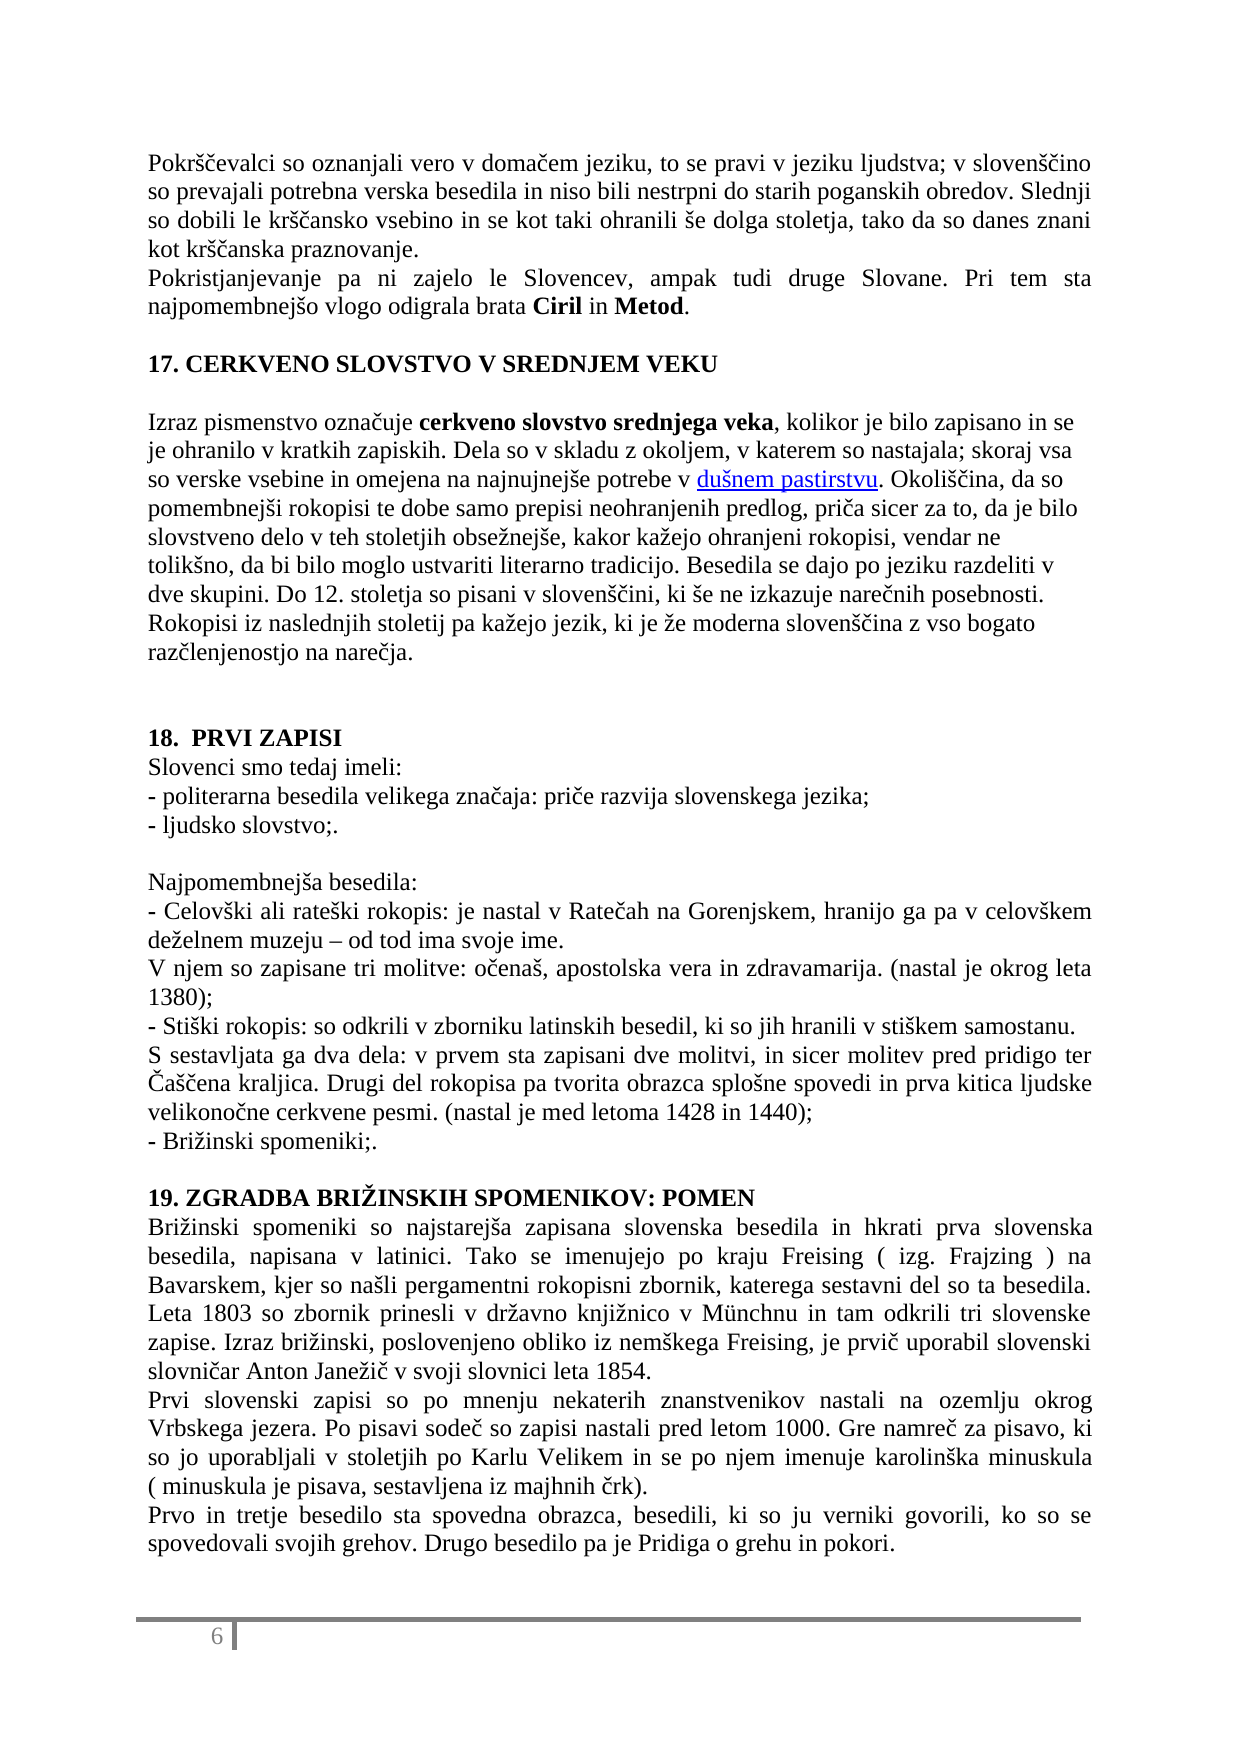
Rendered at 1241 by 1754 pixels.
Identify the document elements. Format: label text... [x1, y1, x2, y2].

text Brižinski spomeniki so najstarejša zapisana slovenska besedila in hkrati prva slovenska besedila, napisana v latinici. Tako se imenujejo po kraju Freising ( izg. Frajzing ) na Bavarskem, kjer so našli pergamentni rokopisni zbornik, katerega sestavni del so ta besedila. Leta 1803 so zbornik prinesli v državno knjižnico v Münchnu in tam odkrili tri slovenske zapise. Izraz brižinski, poslovenjeno obliko iz nemškega Freising, je prvič uporabil slovenski slovničar Anton Janežič v svoji slovnici leta 1854. [148, 1212, 1093, 1385]
text - Brižinski spomeniki;. [148, 1126, 1093, 1155]
text 18. Prvi zapisi [148, 723, 1093, 752]
text - politerarna besedila velikega značaja: priče razvija slovenskega jezika; [148, 781, 1093, 810]
text S sestavljata ga dva dela: v prvem sta zapisani dve molitvi, in sicer molitev pred pridigo ter Čaščena kraljica. Drugi del rokopisa pa tvorita obrazca splošne spovedi in prva kitica ljudske velikonočne cerkvene pesmi. (nastal je med letoma 1428 in 1440); [148, 1040, 1093, 1126]
text Najpomembnejša besedila: [148, 867, 1093, 896]
text Pokrščevalci so oznanjali vero v domačem jeziku, to se pravi v jeziku ljudstva; v slovenščino so prevajali potrebna verska besedila in niso bili nestrpni do starih poganskih obredov. Slednji so dobili le krščansko vsebino in se kot taki ohranili še dolga stoletja, tako da so danes znani kot krščanska praznovanje. [148, 148, 1093, 263]
text - Celovški ali rateški rokopis: je nastal v Ratečah na Gorenjskem, hranijo ga pa v celovškem deželnem muzeju – od tod ima svoje ime. [148, 896, 1093, 953]
text Prvi slovenski zapisi so po mnenju nekaterih znanstvenikov nastali na ozemlju okrog Vrbskega jezera. Po pisavi sodeč so zapisi nastali pred letom 1000. Gre namreč za pisavo, ki so jo uporabljali v stoletjih po Karlu Velikem in se po njem imenuje karolinška minuskula ( minuskula je pisava, sestavljena iz majhnih črk). [148, 1385, 1093, 1500]
text - Stiški rokopis: so odkrili v zborniku latinskih besedil, ki so jih hranili v stiškem samostanu. [148, 1011, 1093, 1040]
text Prvo in tretje besedilo sta spovedna obrazca, besedili, ki so ju verniki govorili, ko so se spovedovali svojih grehov. Drugo besedilo pa je Pridiga o grehu in pokori. [148, 1500, 1093, 1557]
text Izraz pismenstvo označuje cerkveno slovstvo srednjega veka, kolikor je bilo zapisano in se je ohranilo v kratkih zapiskih. Dela so v skladu z okoljem, v katerem so nastajala; skoraj vsa so verske vsebine in omejena na najnujnejše potrebe v dušnem pastirstvu. Okoliščina, da so pomembnejši rokopisi te dobe samo prepisi neohranjenih predlog, priča sicer za to, da je bilo slovstveno delo v teh stoletjih obsežnejše, kakor kažejo ohranjeni rokopisi, vendar ne tolikšno, da bi bilo moglo ustvariti literarno tradicijo. Besedila se dajo po jeziku razdeliti v dve skupini. Do 12. stoletja so pisani v slovenščini, ki še ne izkazuje narečnih posebnosti. Rokopisi iz naslednjih stoletij pa kažejo jezik, ki je že moderna slovenščina z vso bogato razčlenjenostjo na narečja. [148, 407, 1093, 666]
text - ljudsko slovstvo;. [148, 810, 1093, 838]
text 17. Cerkveno slovstvo V SREDNJEM VEKU [148, 349, 1093, 378]
text V njem so zapisane tri molitve: očenaš, apostolska vera in zdravamarija. (nastal je okrog leta 1380); [148, 953, 1093, 1011]
text Slovenci smo tedaj imeli: [148, 752, 1093, 781]
text Pokristjanjevanje pa ni zajelo le Slovencev, ampak tudi druge Slovane. Pri tem sta najpomembnejšo vlogo odigrala brata Ciril in Metod. [148, 263, 1093, 320]
text 19. ZGRADBA BRIŽINSKIH SPOMENIKOV: POMEN [148, 1183, 1093, 1212]
